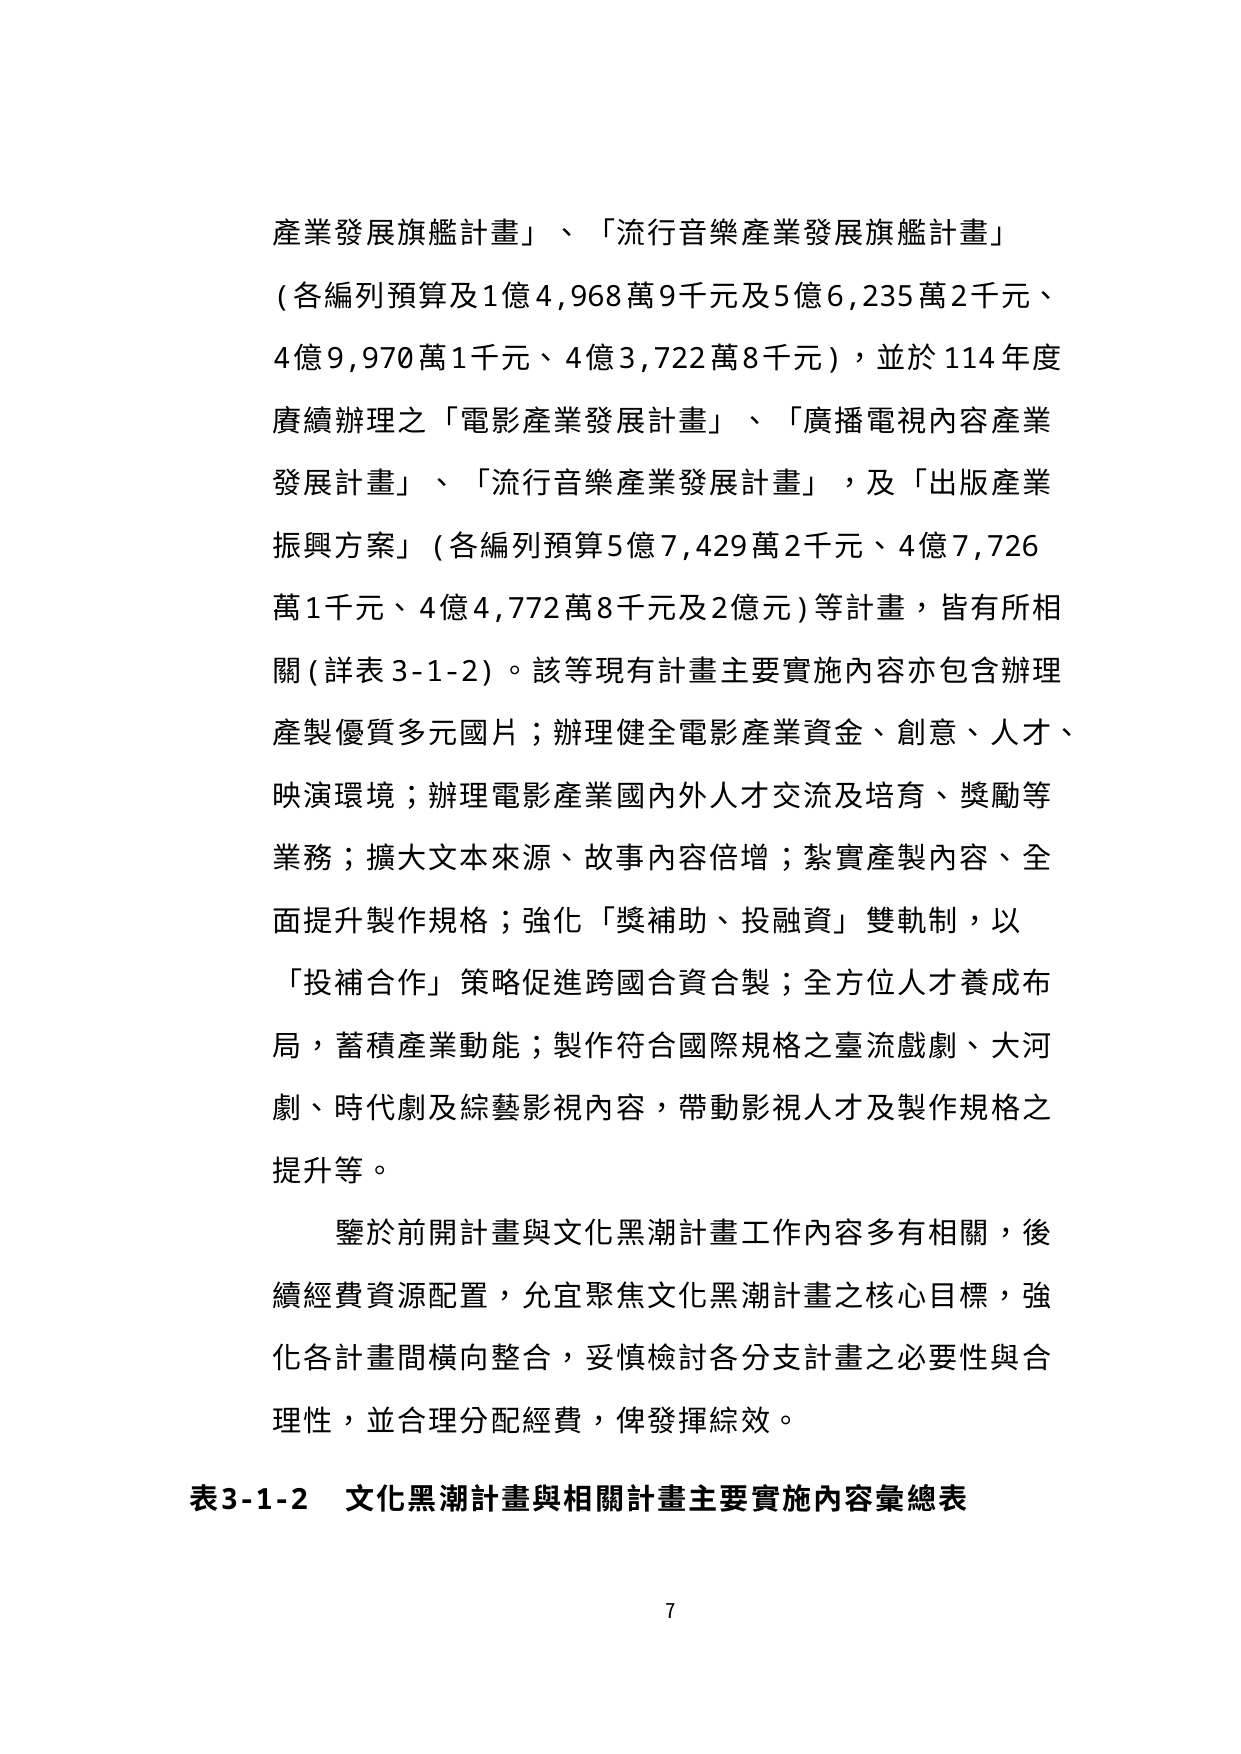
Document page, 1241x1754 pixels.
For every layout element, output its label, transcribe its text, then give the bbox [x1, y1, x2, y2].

text 文化黑潮計畫之政策主軸中，有關影視音文化內容形成國際臺流部分，旨在突破國際平臺主導現狀，提升製作規格，提高產量產能，壯大臺流；保護出版文化內容原創力部分，則擬藉由保護出版文化內容，來加大文本創作資源，鞏固文化內容IP源頭，以延伸跨域應用，創造多元臺流之目標，該等規劃允屬達成策略目標所需。惟查部分計畫內容仍與其他現有計畫相關，如文化部及所屬於113年度辦理之「出版產業振興方案」及「影視音產業發展中程計畫」之「電影產業發展旗艦計畫」、「廣播電視內容產業發展旗艦計畫」、「流行音樂產業發展旗艦計畫」(各編列預算及1億4,968萬9千元及5億6,235萬2千元、4億9,970萬1千元、4億3,722萬8千元)，並於114年度賡續辦理之「電影產業發展計畫」、「廣播電視內容產業發展計畫」、「流行音樂產業發展計畫」，及「出版產業振興方案」(各編列預算5億7,429萬2千元、4億7,726萬1千元、4億4,772萬8千元及2億元)等計畫，皆有所相關(詳表3-1-2)。該等現有計畫主要實施內容亦包含辦理產製優質多元國片；辦理健全電影產業資金、創意、人才、映演環境；辦理電影產業國內外人才交流及培育、獎勵等業務；擴大文本來源、故事內容倍增；紮實產製內容、全面提升製作規格；強化「獎補助、投融資」雙軌制，以「投補合作」策略促進跨國合資合製；全方位人才養成布局，蓄積產業動能；製作符合國際規格之臺流戲劇、大河劇、時代劇及綜藝影視內容，帶動影視人才及製作規格之提升等。 [266, 189, 1063, 1189]
text 表3-1-2 文化黑潮計畫與相關計畫主要實施內容彙總表 [177, 1455, 1063, 1518]
text 鑒於前開計畫與文化黑潮計畫工作內容多有相關，後續經費資源配置，允宜聚焦文化黑潮計畫之核心目標，強化各計畫間橫向整合，妥慎檢討各分支計畫之必要性與合理性，並合理分配經費，俾發揮綜效。 [266, 1189, 1063, 1439]
